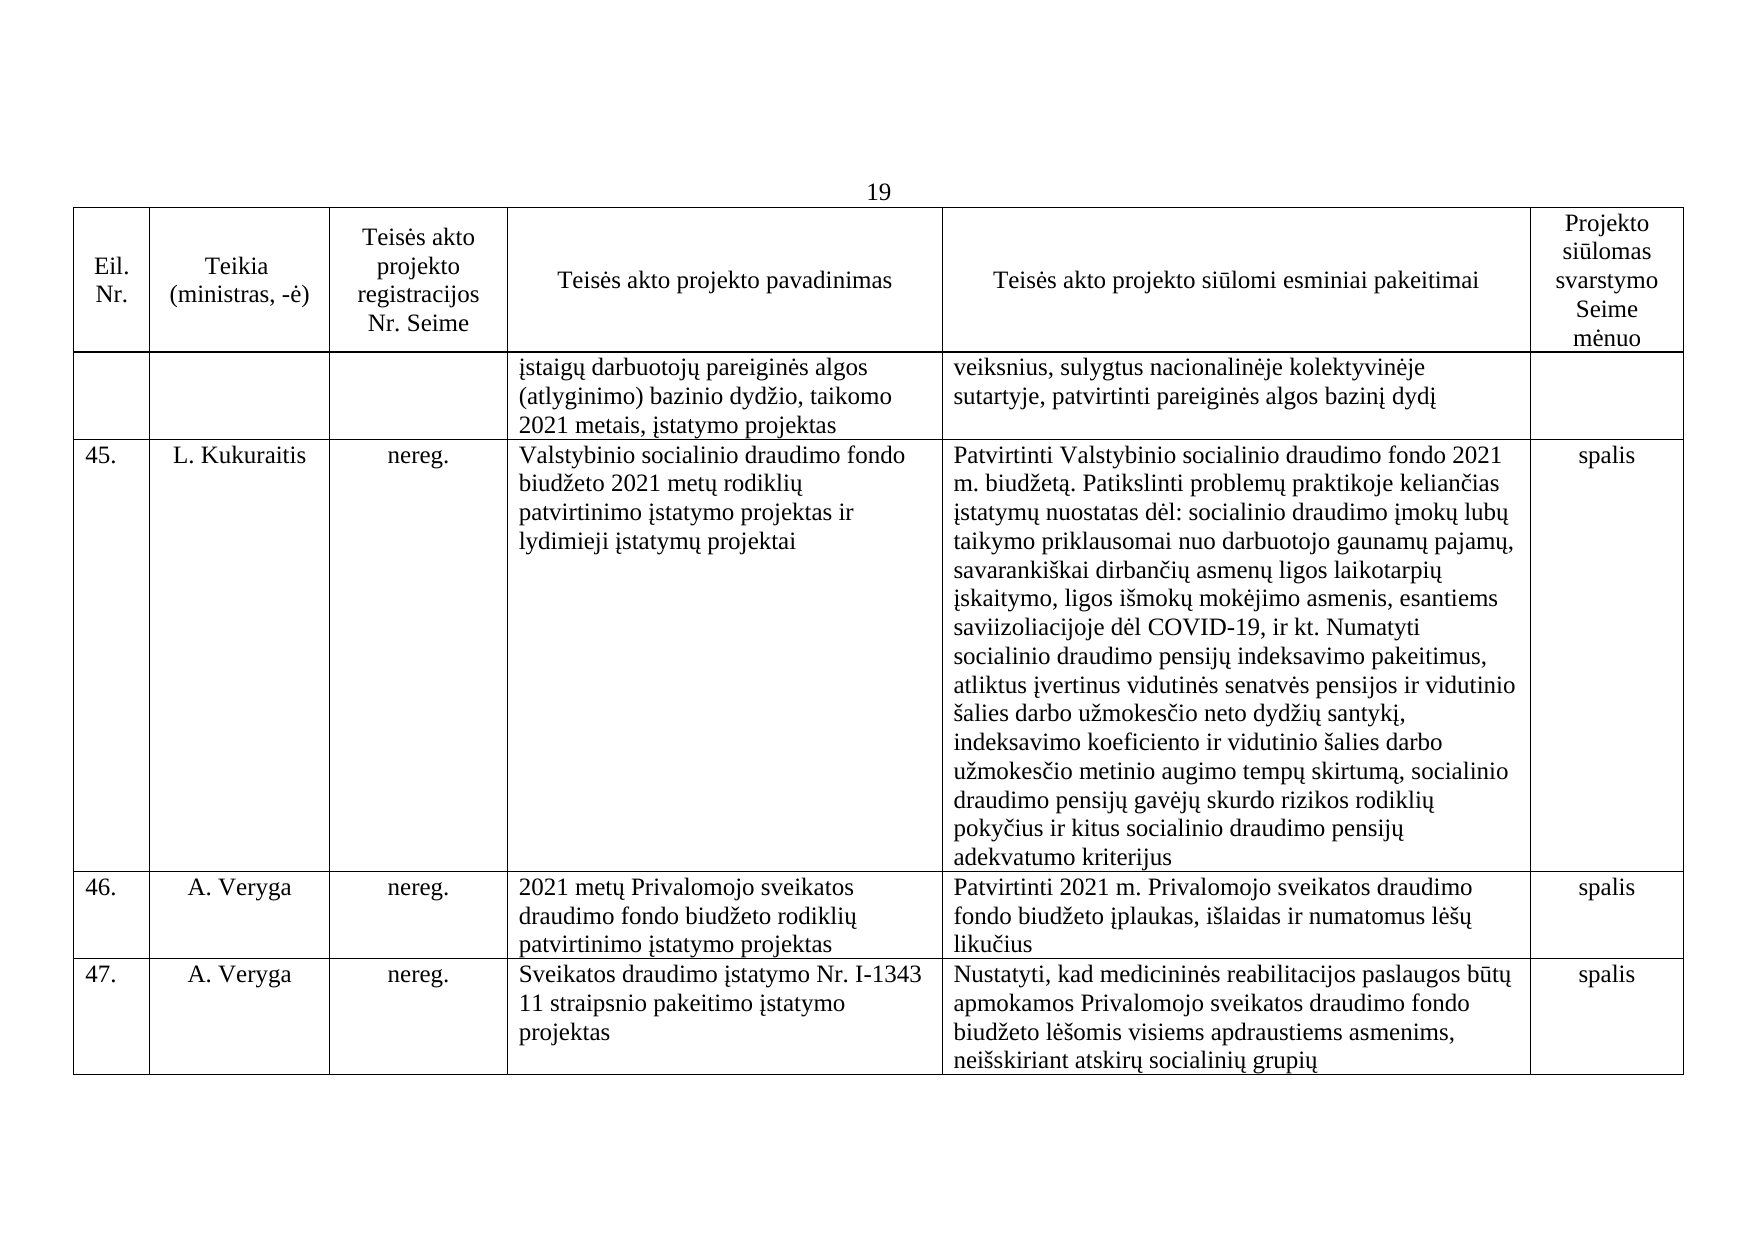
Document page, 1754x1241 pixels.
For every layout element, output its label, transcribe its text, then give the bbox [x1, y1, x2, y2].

table_header Eil. Nr. [74, 208, 149, 351]
table_cell Sveikatos draudimo įstatymo Nr. I-1343 11 straipsnio pakeitimo įstatymo projektas [508, 959, 942, 1074]
table_cell [1531, 353, 1683, 439]
table_header Teisės akto projekto siūlomi esminiai pakeitimai [943, 208, 1530, 351]
table_cell 45. [74, 440, 149, 871]
table_cell A. Veryga [150, 872, 329, 958]
table_cell A. Veryga [150, 959, 329, 1074]
table_cell spalis [1531, 959, 1683, 1074]
table_cell nereg. [330, 959, 507, 1074]
table_cell spalis [1531, 440, 1683, 871]
table_cell Patvirtinti 2021 m. Privalomojo sveikatos draudimo fondo biudžeto įplaukas, išlaidas ir numatomus lėšų likučius [943, 872, 1530, 958]
table_cell veiksnius, sulygtus nacionalinėje kolektyvinėje sutartyje, patvirtinti pareiginės algos bazinį dydį [943, 353, 1530, 439]
table_cell įstaigų darbuotojų pareiginės algos (atlyginimo) bazinio dydžio, taikomo 2021 metais, įstatymo projektas [508, 353, 942, 439]
table_cell 2021 metų Privalomojo sveikatos draudimo fondo biudžeto rodiklių patvirtinimo įstatymo projektas [508, 872, 942, 958]
table_cell 47. [74, 959, 149, 1074]
table_header Projekto siūlomas svarstymo Seime mėnuo [1531, 208, 1683, 351]
table_header Teisės akto projekto pavadinimas [508, 208, 942, 351]
table_cell [74, 353, 149, 439]
table_cell [150, 353, 329, 439]
table_cell Valstybinio socialinio draudimo fondo biudžeto 2021 metų rodiklių patvirtinimo įstatymo projektas ir lydimieji įstatymų projektai [508, 440, 942, 871]
table_cell 46. [74, 872, 149, 958]
table_cell Nustatyti, kad medicininės reabilitacijos paslaugos būtų apmokamos Privalomojo sveikatos draudimo fondo biudžeto lėšomis visiems apdraustiems asmenims, neišskiriant atskirų socialinių grupių [943, 959, 1530, 1074]
table_cell nereg. [330, 872, 507, 958]
table_cell [330, 353, 507, 439]
table_cell nereg. [330, 440, 507, 871]
table_cell spalis [1531, 872, 1683, 958]
table_header Teisės akto projekto registracijos Nr. Seime [330, 208, 507, 351]
table_header Teikia (ministras, -ė) [150, 208, 329, 351]
table_cell Patvirtinti Valstybinio socialinio draudimo fondo 2021 m. biudžetą. Patikslinti problemų praktikoje keliančias įstatymų nuostatas dėl: socialinio draudimo įmokų lubų taikymo priklausomai nuo darbuotojo gaunamų pajamų, savarankiškai dirbančių asmenų ligos laikotarpių įskaitymo, ligos išmokų mokėjimo asmenis, esantiems saviizoliacijoje dėl COVID-19, ir kt. Numatyti socialinio draudimo pensijų indeksavimo pakeitimus, atliktus įvertinus vidutinės senatvės pensijos ir vidutinio šalies darbo užmokesčio neto dydžių santykį, indeksavimo koeficiento ir vidutinio šalies darbo užmokesčio metinio augimo tempų skirtumą, socialinio draudimo pensijų gavėjų skurdo rizikos rodiklių pokyčius ir kitus socialinio draudimo pensijų adekvatumo kriterijus [943, 440, 1530, 871]
table_cell L. Kukuraitis [150, 440, 329, 871]
